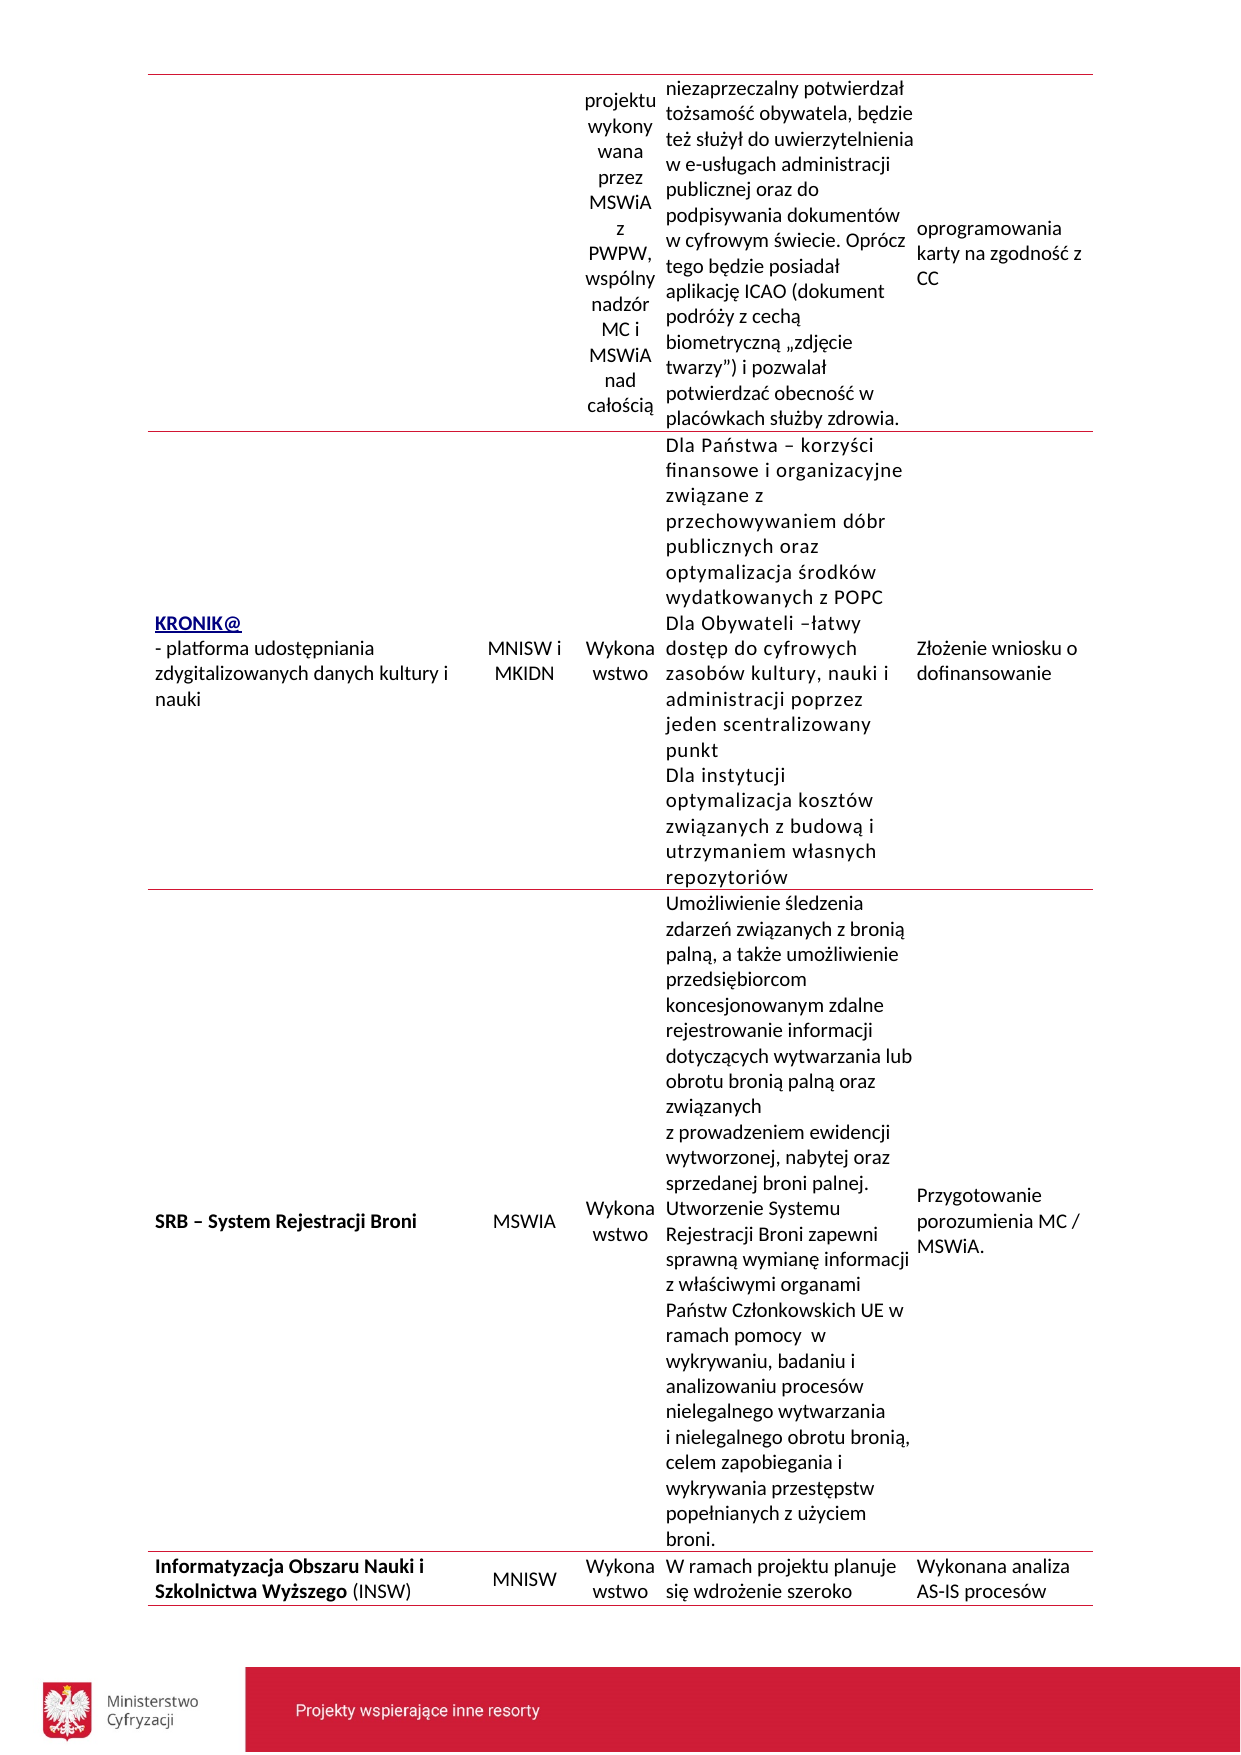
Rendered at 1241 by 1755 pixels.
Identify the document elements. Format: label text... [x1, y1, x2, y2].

table_cell MNISW i MKIDN [473, 432, 576, 889]
table_cell [148, 75, 473, 431]
table_cell KRONIK@ - platforma udostępniania zdygitalizowanych danych kultury i nauki [148, 432, 473, 889]
table_cell Informatyzacja Obszaru Nauki i Szkolnictwa Wyższego (INSW) [148, 1552, 473, 1605]
table_cell W ramach projektu planuje się wdrożenie szeroko [665, 1552, 916, 1605]
table_cell Umożliwienie śledzenia zdarzeń związanych z bronią palną, a także umożliwienie przedsiębiorcom koncesjonowanym zdalne rejestrowanie informacji dotyczących wytwarzania lub obrotu bronią palną oraz związanych z prowadzeniem ewidencji wytworzonej, nabytej oraz sprzedanej broni palnej. Utworzenie Systemu Rejestracji Broni zapewni sprawną wymianę informacji z właściwymi organami Państw Członkowskich UE w ramach pomocy w wykrywaniu, badaniu i analizowaniu procesów nielegalnego wytwarzania i nielegalnego obrotu bronią, celem zapobiegania i wykrywania przestępstw popełnianych z użyciem broni. [665, 890, 916, 1551]
table_cell Wykonawstwo [576, 432, 664, 889]
table_cell Wykonana analiza AS-IS procesów [916, 1552, 1093, 1605]
table_cell Przygotowanie porozumienia MC / MSWiA. [916, 890, 1093, 1551]
table_cell Złożenie wniosku o dofinansowanie [916, 432, 1093, 889]
table_cell SRB – System Rejestracji Broni [148, 890, 473, 1551]
table_cell MNISW [473, 1552, 576, 1605]
table_cell MSWIA [473, 890, 576, 1551]
table_cell oprogramowania karty na zgodność z CC [916, 75, 1093, 431]
table_cell niezaprzeczalny potwierdzał tożsamość obywatela, będzie też służył do uwierzytelnienia w e-usługach administracji publicznej oraz do podpisywania dokumentów w cyfrowym świecie. Oprócz tego będzie posiadał aplikację ICAO (dokument podróży z cechą biometryczną „zdjęcie twarzy”) i pozwalał potwierdzać obecność w placówkach służby zdrowia. [665, 75, 916, 431]
table_cell projektu wykonywana przez MSWiA z PWPW, wspólny nadzór MC i MSWiA nad całością [576, 75, 664, 431]
table_cell Wykonawstwo [576, 890, 664, 1551]
table_cell [473, 75, 576, 431]
table_cell Wykonawstwo [576, 1552, 664, 1605]
